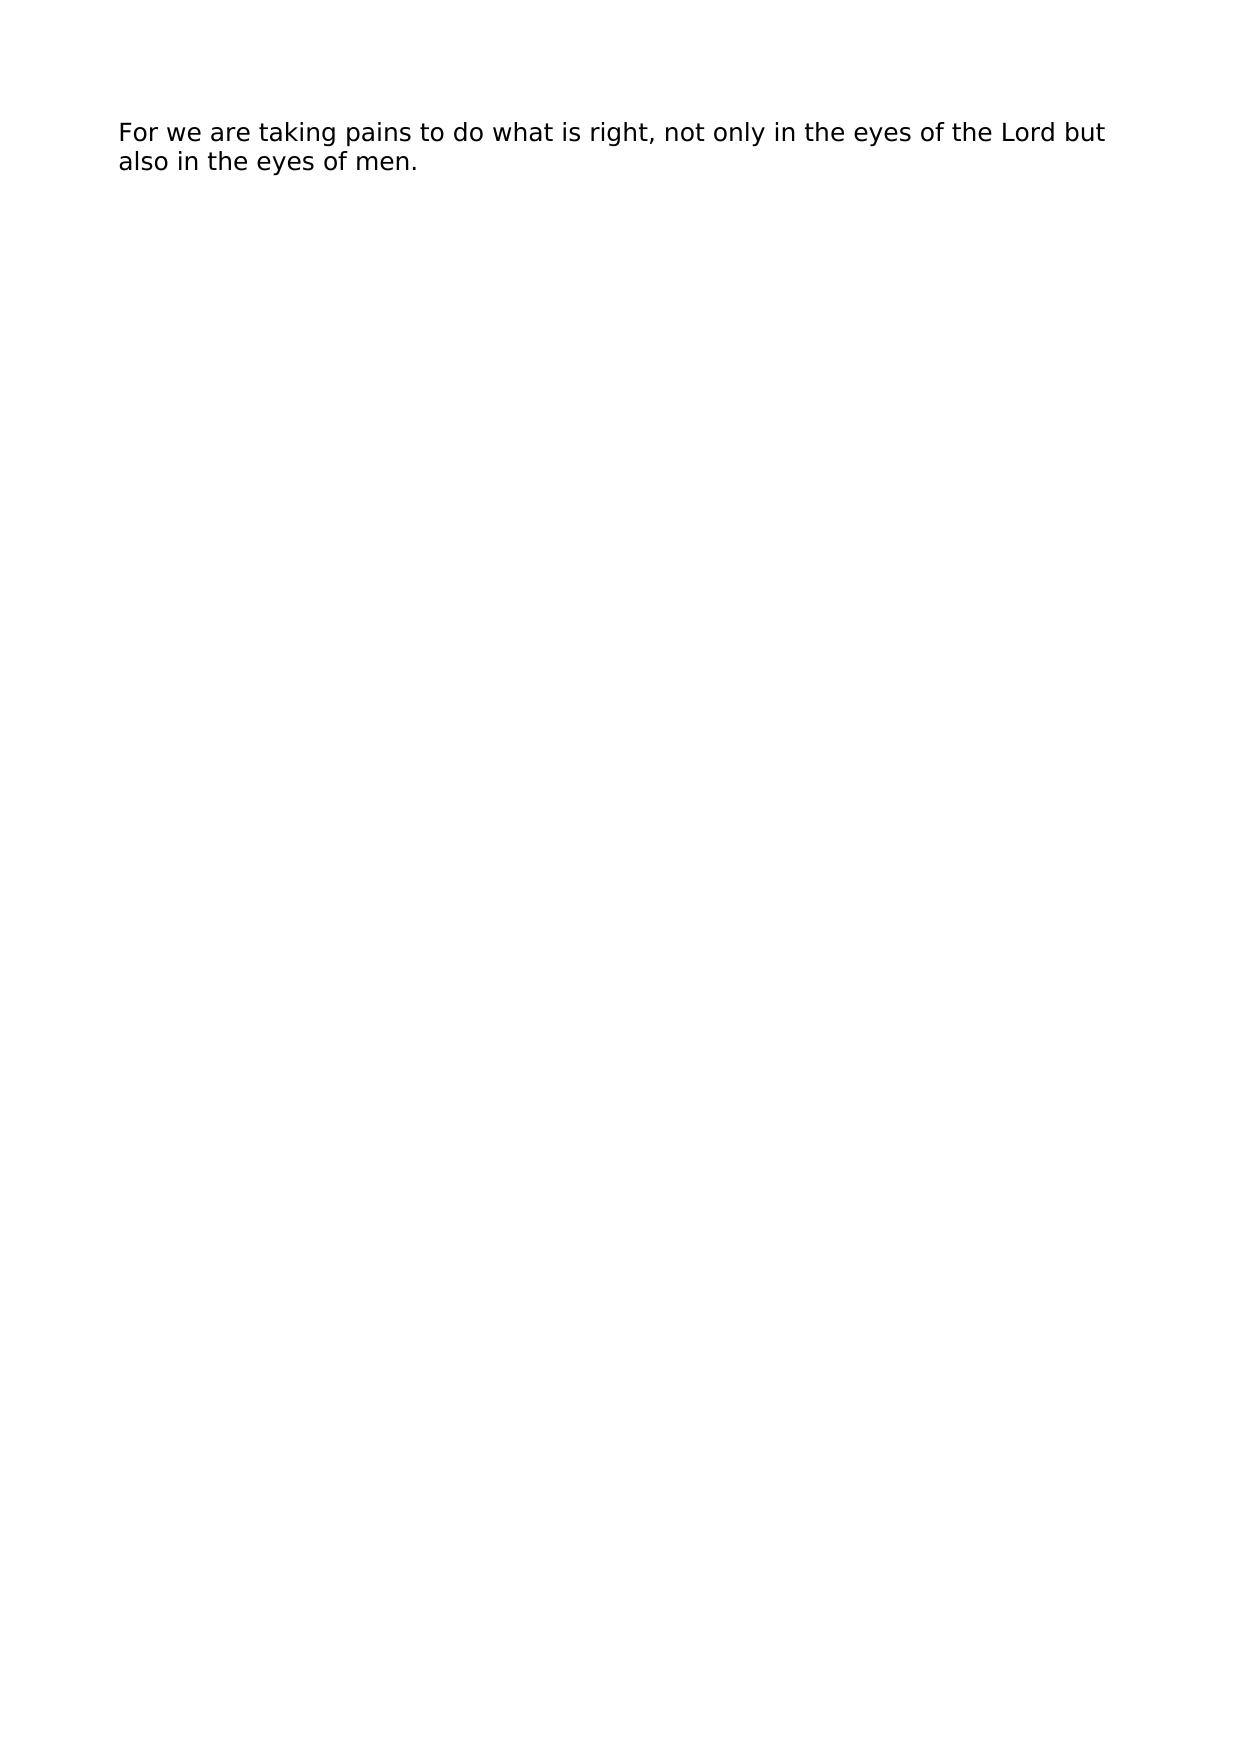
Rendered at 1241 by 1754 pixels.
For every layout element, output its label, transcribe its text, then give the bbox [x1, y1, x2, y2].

text For we are taking pains to do what is right, not only in the eyes of the Lord but also in the eyes of men. [118, 118, 1122, 176]
